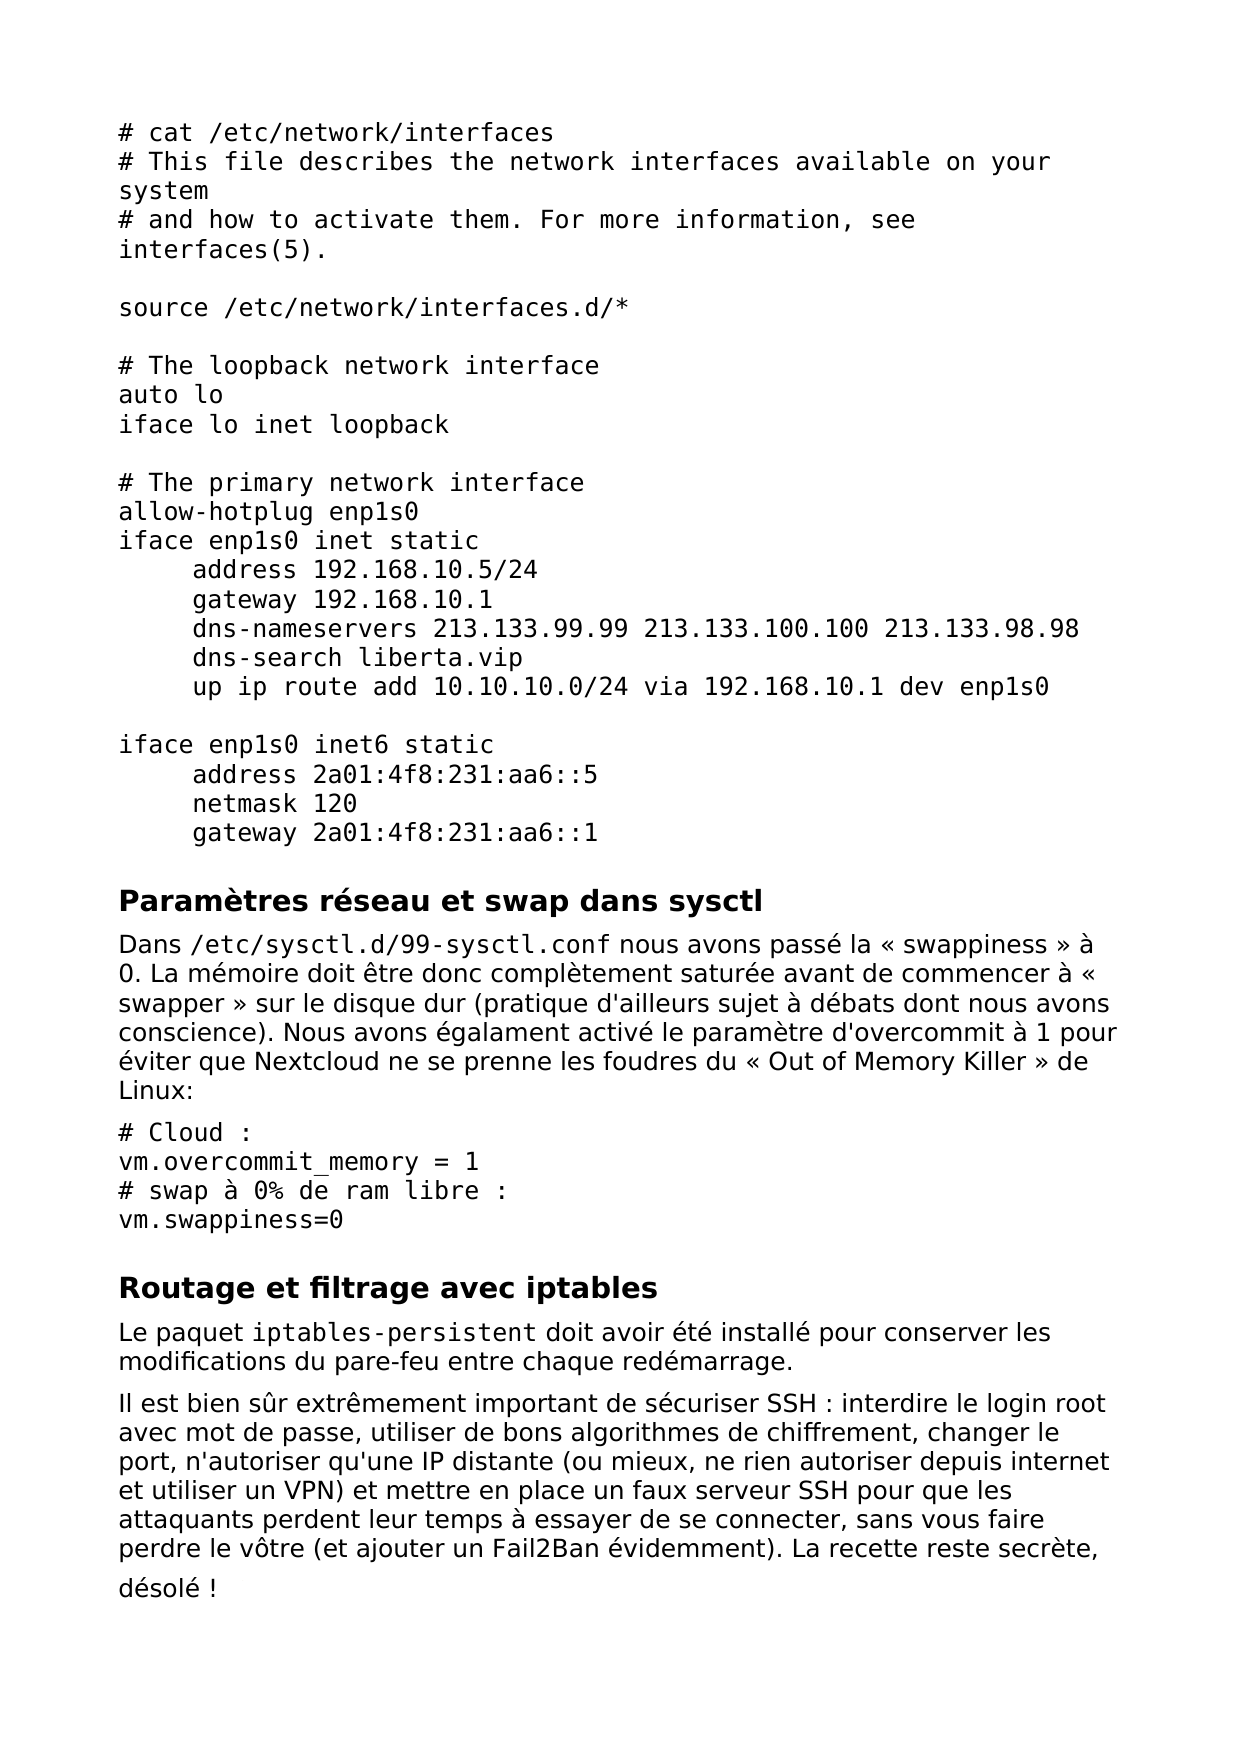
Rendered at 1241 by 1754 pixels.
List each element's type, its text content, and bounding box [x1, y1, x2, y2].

subtitle Paramètres réseau et swap dans sysctl [118, 884, 1122, 918]
subtitle Routage et filtrage avec iptables [118, 1271, 1122, 1305]
text Le paquet iptables-persistent doit avoir été installé pour conserver les modifications du pare-feu entre chaque redémarrage. [118, 1318, 1122, 1376]
text # cat /etc/network/interfaces # This file describes the network interfaces available on your system # and how to activate them. For more information, see interfaces(5). source /etc/network/interfaces.d/* # The loopback network interface auto lo iface lo inet loopback # The primary network interface allow-hotplug enp1s0 iface enp1s0 inet static address 192.168.10.5/24 gateway 192.168.10.1 dns-nameservers 213.133.99.99 213.133.100.100 213.133.98.98 dns-search liberta.vip up ip route add 10.10.10.0/24 via 192.168.10.1 dev enp1s0 iface enp1s0 inet6 static address 2a01:4f8:231:aa6::5 netmask 120 gateway 2a01:4f8:231:aa6::1 [118, 118, 1122, 847]
text Il est bien sûr extrêmement important de sécuriser SSH : interdire le login root avec mot de passe, utiliser de bons algorithmes de chiffrement, changer le port, n'autoriser qu'une IP distante (ou mieux, ne rien autoriser depuis internet et utiliser un VPN) et mettre en place un faux serveur SSH pour que les attaquants perdent leur temps à essayer de se connecter, sans vous faire perdre le vôtre (et ajouter un Fail2Ban évidemment). La recette reste secrète, désolé ! [118, 1389, 1122, 1603]
text Dans /etc/sysctl.d/99-sysctl.conf nous avons passé la « swappiness » à 0. La mémoire doit être donc complètement saturée avant de commencer à « swapper » sur le disque dur (pratique d'ailleurs sujet à débats dont nous avons conscience). Nous avons égalament activé le paramètre d'overcommit à 1 pour éviter que Nextcloud ne se prenne les foudres du « Out of Memory Killer » de Linux: [118, 931, 1122, 1106]
text # Cloud : vm.overcommit_memory = 1 # swap à 0% de ram libre : vm.swappiness=0 [118, 1118, 1122, 1235]
